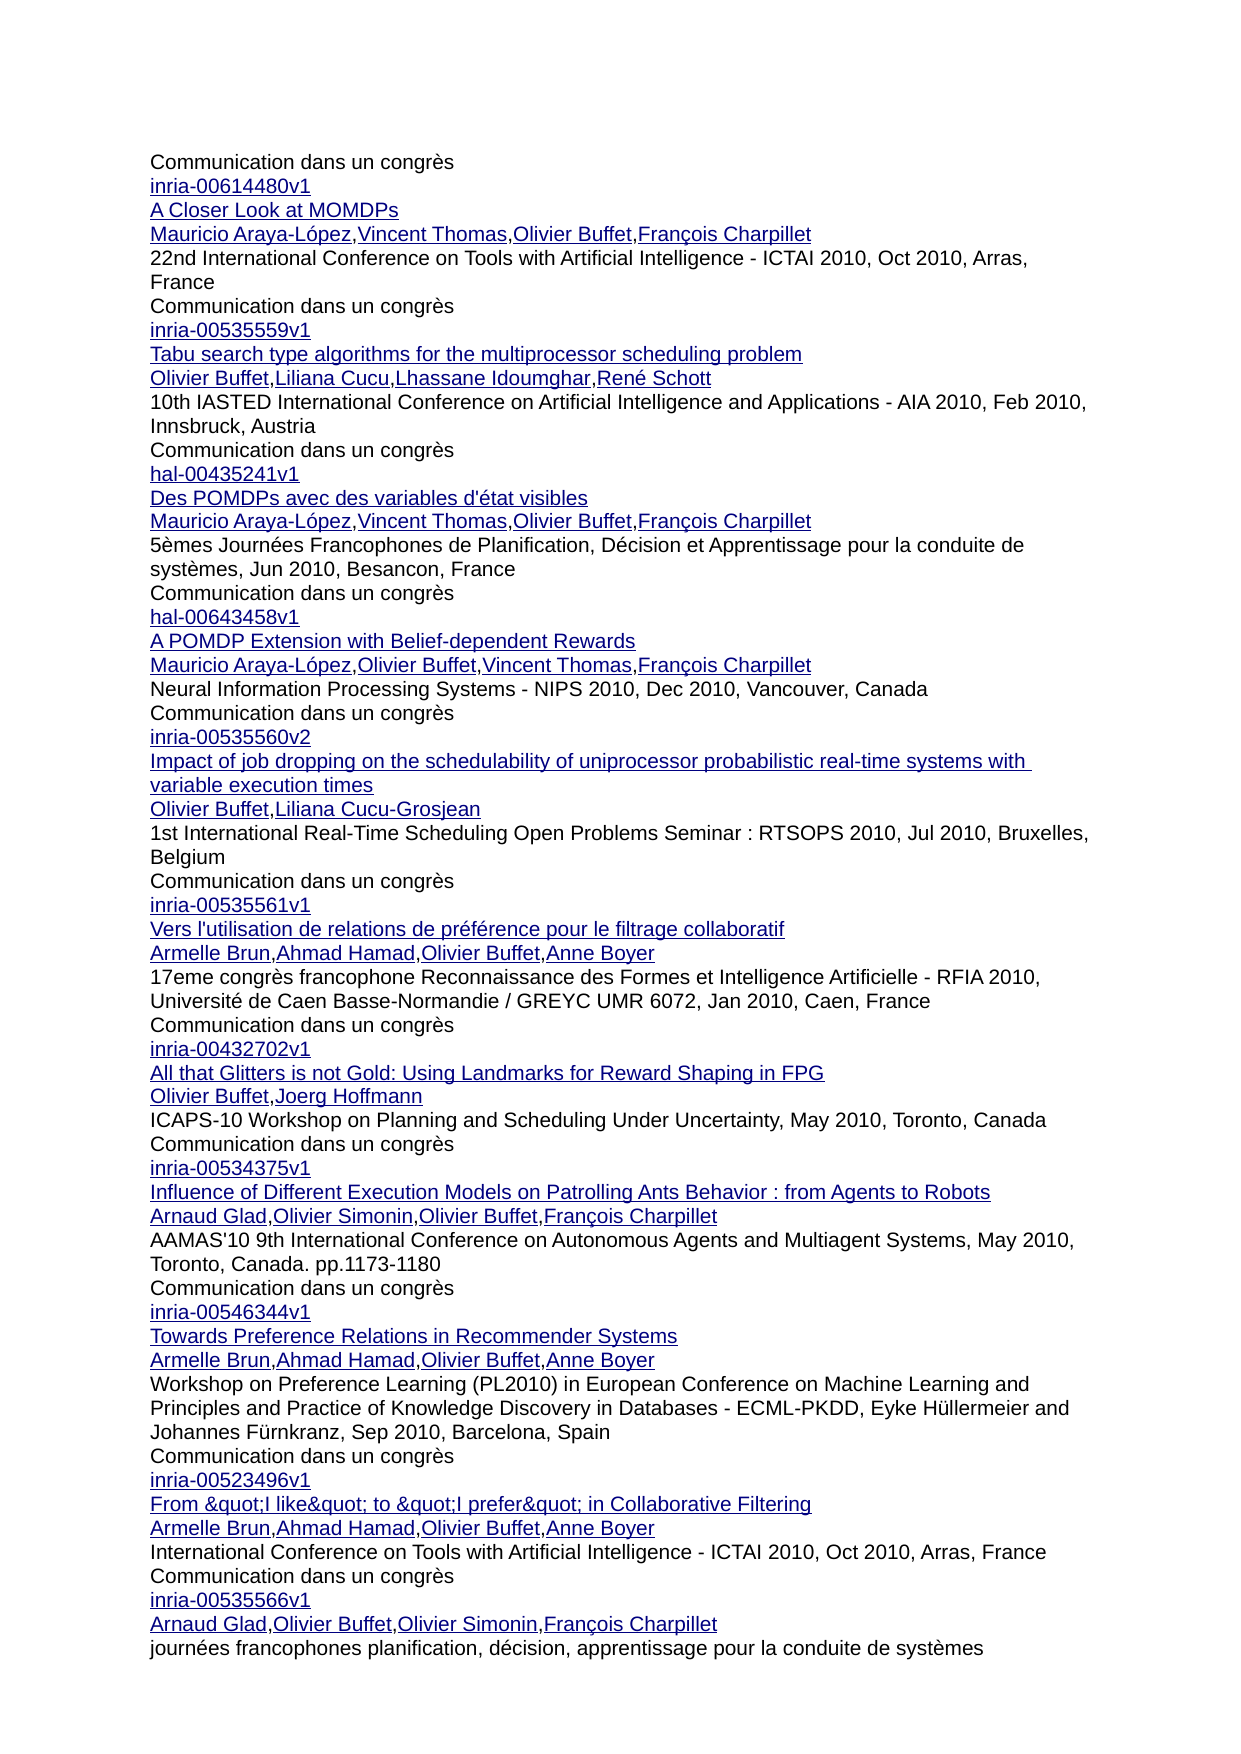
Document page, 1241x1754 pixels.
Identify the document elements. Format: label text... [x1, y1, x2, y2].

table_cell Auto-organisation dans les algorithmes fourmis pour la patrouille multi-agent Arnaud Glad,Olivier Buffet,Olivier Simonin,François Charpillet journées francophones planification, décision, apprentissage pour la conduite de systèmes (JFPDA'09), Jun 2009, Paris, France. 14 p Communication dans un congrès inria-00429564v1 [150, 1611, 1090, 1659]
table_cell A Closer Look at MOMDPs Mauricio Araya-López,Vincent Thomas,Olivier Buffet,François Charpillet 22nd International Conference on Tools with Artificial Intelligence - ICTAI 2010, Oct 2010, Arras, France Communication dans un congrès inria-00535559v1 [150, 198, 1090, 342]
table_cell Towards Preference Relations in Recommender Systems Armelle Brun,Ahmad Hamad,Olivier Buffet,Anne Boyer Workshop on Preference Learning (PL2010) in European Conference on Machine Learning and Principles and Practice of Knowledge Discovery in Databases - ECML-PKDD, Eyke Hüllermeier and Johannes Fürnkranz, Sep 2010, Barcelona, Spain Communication dans un congrès inria-00523496v1 [150, 1324, 1090, 1492]
table_cell A POMDP Extension with Belief-dependent Rewards Mauricio Araya-López,Olivier Buffet,Vincent Thomas,François Charpillet Neural Information Processing Systems - NIPS 2010, Dec 2010, Vancouver, Canada Communication dans un congrès inria-00535560v2 [150, 629, 1090, 749]
table_cell Des POMDPs avec des variables d'état visibles Mauricio Araya-López,Vincent Thomas,Olivier Buffet,François Charpillet 5èmes Journées Francophones de Planification, Décision et Apprentissage pour la conduite de systèmes, Jun 2010, Besancon, France Communication dans un congrès hal-00643458v1 [150, 485, 1090, 629]
table_cell Influence of Different Execution Models on Patrolling Ants Behavior : from Agents to Robots Arnaud Glad,Olivier Simonin,Olivier Buffet,François Charpillet AAMAS'10 9th International Conference on Autonomous Agents and Multiagent Systems, May 2010, Toronto, Canada. pp.1173-1180 Communication dans un congrès inria-00546344v1 [150, 1180, 1090, 1324]
table_cell Tabu search type algorithms for the multiprocessor scheduling problem Olivier Buffet,Liliana Cucu,Lhassane Idoumghar,René Schott 10th IASTED International Conference on Artificial Intelligence and Applications - AIA 2010, Feb 2010, Innsbruck, Austria Communication dans un congrès hal-00435241v1 [150, 342, 1090, 485]
table_cell Vers l'utilisation de relations de préférence pour le filtrage collaboratif Armelle Brun,Ahmad Hamad,Olivier Buffet,Anne Boyer 17eme congrès francophone Reconnaissance des Formes et Intelligence Artificielle - RFIA 2010, Université de Caen Basse-Normandie / GREYC UMR 6072, Jan 2010, Caen, France Communication dans un congrès inria-00432702v1 [150, 917, 1090, 1060]
table_cell From &quot;I like&quot; to &quot;I prefer&quot; in Collaborative Filtering Armelle Brun,Ahmad Hamad,Olivier Buffet,Anne Boyer International Conference on Tools with Artificial Intelligence - ICTAI 2010, Oct 2010, Arras, France Communication dans un congrès inria-00535566v1 [150, 1492, 1090, 1611]
table_cell Impact of job dropping on the schedulability of uniprocessor probabilistic real-time systems with variable execution times Olivier Buffet,Liliana Cucu-Grosjean 1st International Real-Time Scheduling Open Problems Seminar : RTSOPS 2010, Jul 2010, Bruxelles, Belgium Communication dans un congrès inria-00535561v1 [150, 749, 1090, 917]
table_cell All that Glitters is not Gold: Using Landmarks for Reward Shaping in FPG Olivier Buffet,Joerg Hoffmann ICAPS-10 Workshop on Planning and Scheduling Under Uncertainty, May 2010, Toronto, Canada Communication dans un congrès inria-00534375v1 [150, 1060, 1090, 1180]
table_cell Communication dans un congrès inria-00614480v1 [150, 150, 1090, 198]
